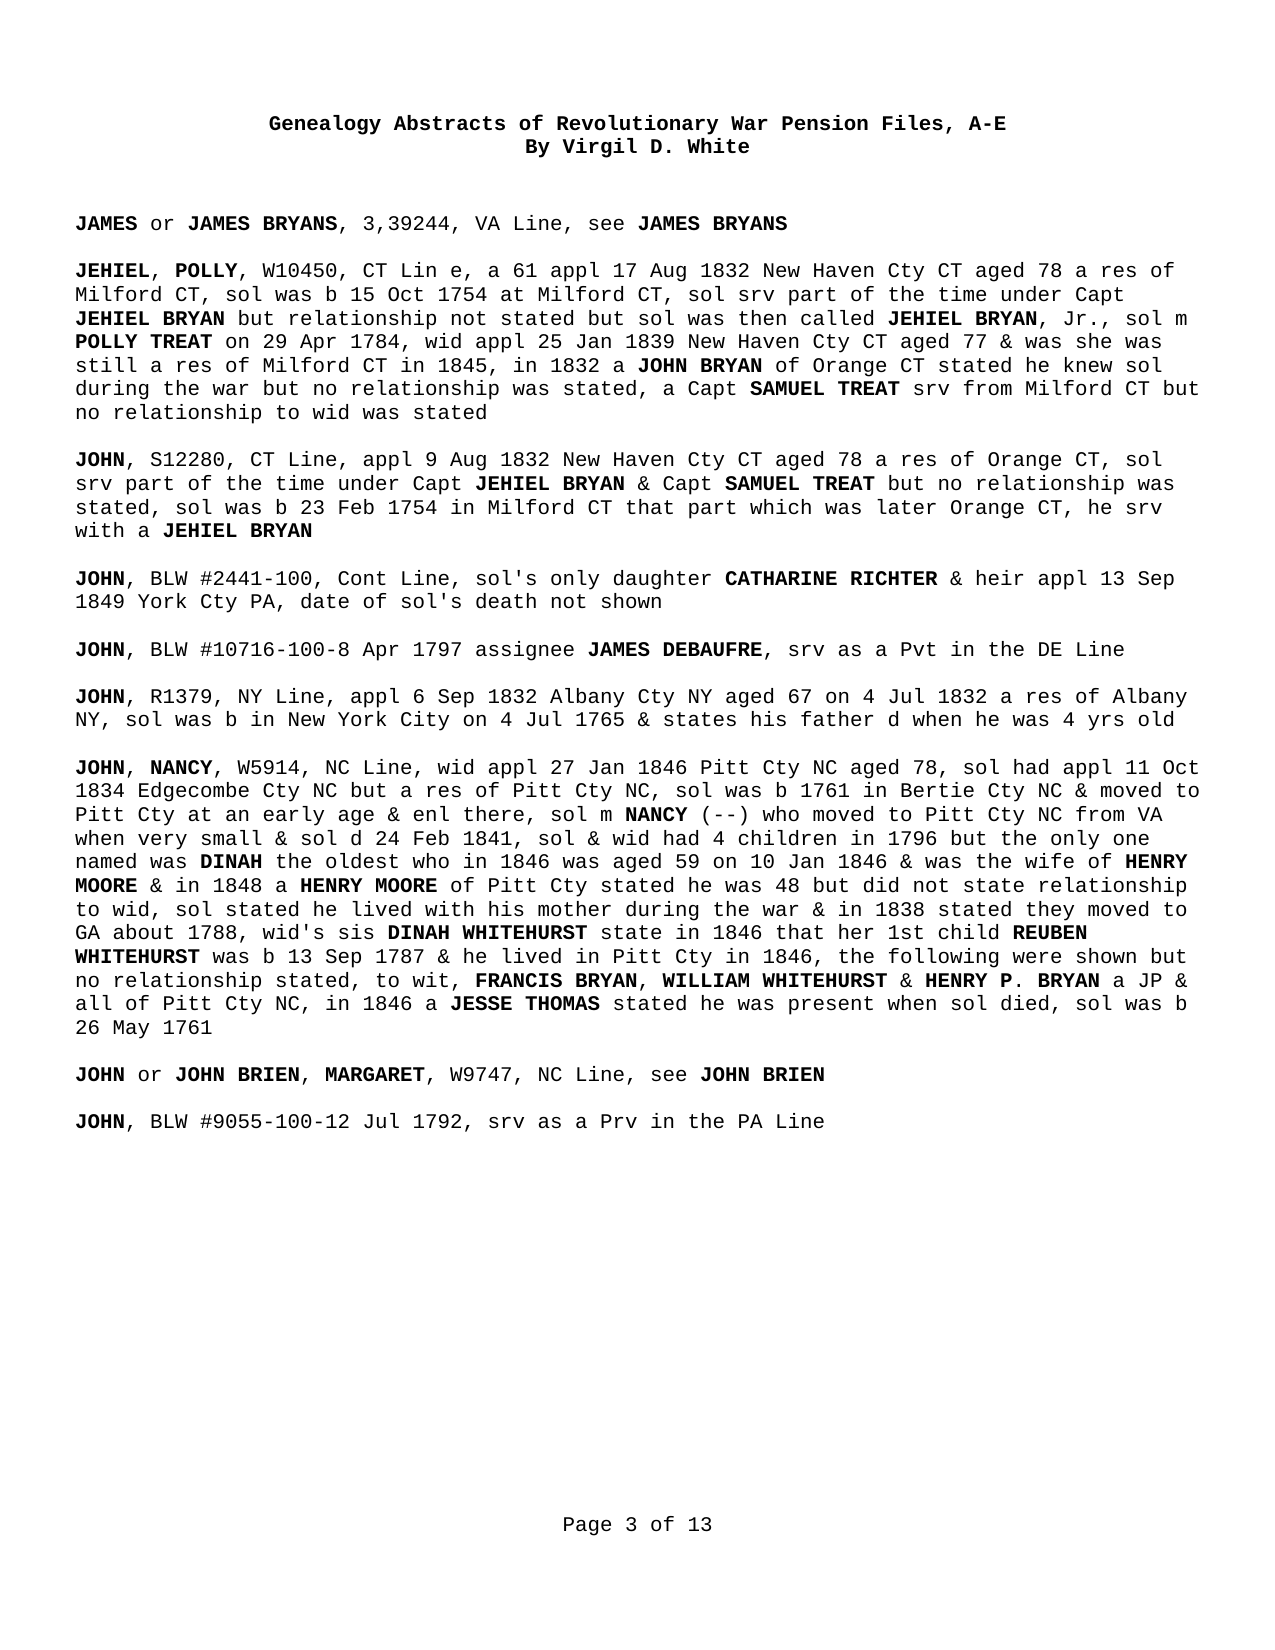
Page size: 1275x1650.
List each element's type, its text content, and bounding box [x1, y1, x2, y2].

text John, BLW #2441-100, Cont Line, sol's only daughter Catharine Richter & heir appl 13 Sep 1849 York Cty PA, date of sol's death not shown [75, 568, 1200, 615]
text John, BLW #9055-100-12 Jul 1792, srv as a Prv in the PA Line [75, 1111, 1200, 1135]
text John, S12280, CT Line, appl 9 Aug 1832 New Haven Cty CT aged 78 a res of Orange CT, sol srv part of the time under Capt Jehiel Bryan & Capt Samuel Treat but no relationship was stated, sol was b 23 Feb 1754 in Milford CT that part which was later Orange CT, he srv with a Jehiel Bryan [75, 449, 1200, 544]
text John or John Brien, Margaret, W9747, NC Line, see John Brien [75, 1064, 1200, 1088]
text John, BLW #10716-100-8 Apr 1797 assignee James DeBaufre, srv as a Pvt in the DE Line [75, 638, 1200, 662]
text John, R1379, NY Line, appl 6 Sep 1832 Albany Cty NY aged 67 on 4 Jul 1832 a res of Albany NY, sol was b in New York City on 4 Jul 1765 & states his father d when he was 4 yrs old [75, 686, 1200, 733]
text James or James Bryans, 3,39244, VA Line, see James Bryans [75, 213, 1200, 237]
text John, Nancy, W5914, NC Line, wid appl 27 Jan 1846 Pitt Cty NC aged 78, sol had appl 11 Oct 1834 Edgecombe Cty NC but a res of Pitt Cty NC, sol was b 1761 in Bertie Cty NC & moved to Pitt Cty at an early age & enl there, sol m Nancy (--) who moved to Pitt Cty NC from VA when very small & sol d 24 Feb 1841, sol & wid had 4 children in 1796 but the only one named was Dinah the oldest who in 1846 was aged 59 on 10 Jan 1846 & was the wife of Henry Moore & in 1848 a Henry Moore of Pitt Cty stated he was 48 but did not state relationship to wid, sol stated he lived with his mother during the war & in 1838 stated they moved to GA about 1788, wid's sis Dinah Whitehurst state in 1846 that her 1st child Reuben Whitehurst was b 13 Sep 1787 & he lived in Pitt Cty in 1846, the following were shown but no relationship stated, to wit, Francis Bryan, William Whitehurst & Henry P. Bryan a JP & all of Pitt Cty NC, in 1846 a Jesse Thomas stated he was present when sol died, sol was b 26 May 1761 [75, 757, 1200, 1041]
text Jehiel, Polly, W10450, CT Lin e, a 61 appl 17 Aug 1832 New Haven Cty CT aged 78 a res of Milford CT, sol was b 15 Oct 1754 at Milford CT, sol srv part of the time under Capt Jehiel Bryan but relationship not stated but sol was then called Jehiel Bryan, Jr., sol m Polly Treat on 29 Apr 1784, wid appl 25 Jan 1839 New Haven Cty CT aged 77 & was she was still a res of Milford CT in 1845, in 1832 a John Bryan of Orange CT stated he knew sol during the war but no relationship was stated, a Capt Samuel Treat srv from Milford CT but no relationship to wid was stated [75, 260, 1200, 426]
